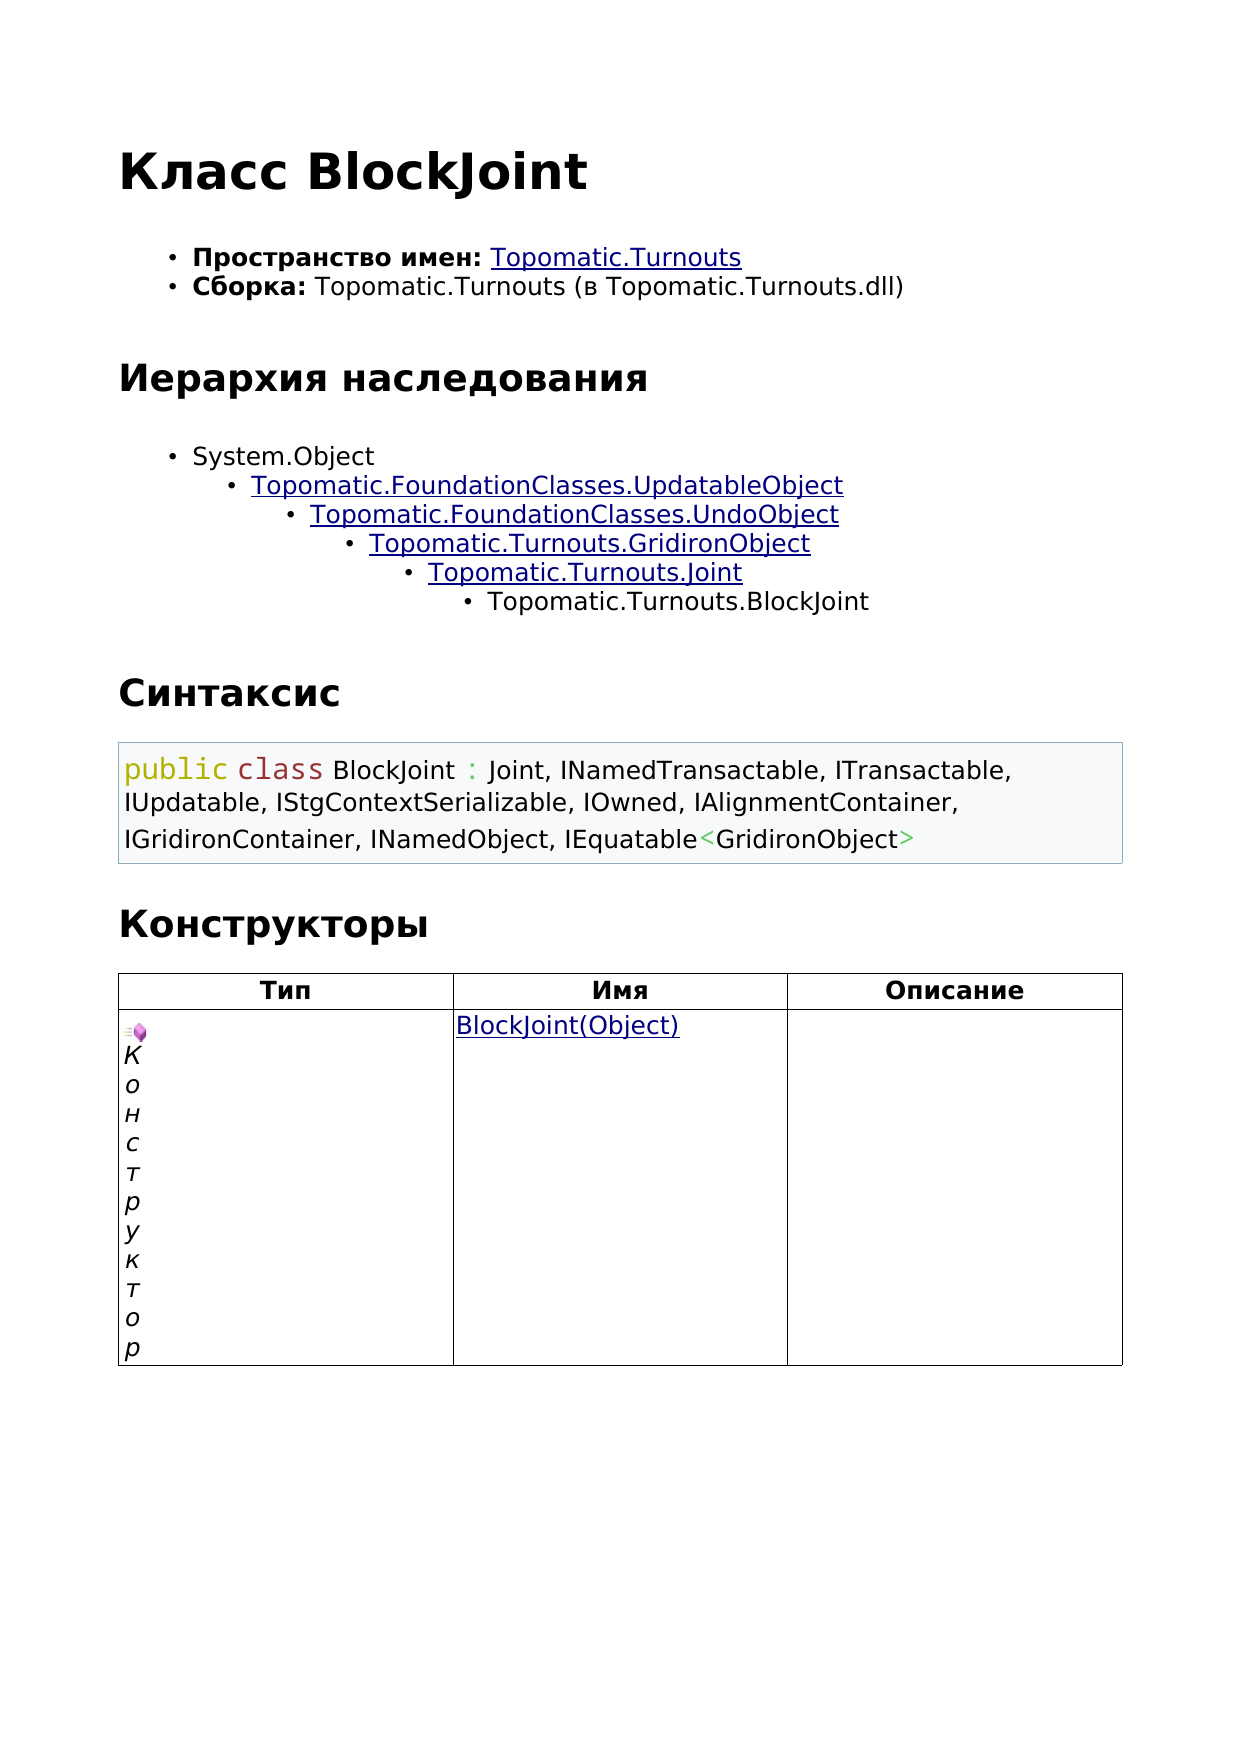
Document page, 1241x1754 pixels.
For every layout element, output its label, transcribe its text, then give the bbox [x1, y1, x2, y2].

table_header Описание [788, 974, 1122, 1008]
picture [121, 1023, 147, 1042]
subtitle Класс BlockJoint [118, 143, 1122, 201]
table_header public class BlockJoint : Joint, INamedTransactable, ITransactable, IUpdatable, IStgContextSerializable, IOwned, IAlignmentContainer, IGridironContainer, INamedObject, IEquatable<GridironObject> [119, 743, 1122, 862]
list Topomatic.Turnouts.Joint [413, 558, 1122, 588]
list Topomatic.FoundationClasses.UpdatableObject [236, 471, 1122, 500]
list Topomatic.FoundationClasses.UndoObject [295, 500, 1122, 529]
list Сборка: Topomatic.Turnouts (в Topomatic.Turnouts.dll) [177, 272, 1122, 302]
list Пространство имен: Topomatic.Turnouts [177, 243, 1122, 272]
table_header Тип [119, 974, 453, 1008]
subtitle Иерархия наследования [118, 356, 1122, 400]
table_cell [788, 1010, 1122, 1365]
list Topomatic.Turnouts.GridironObject [354, 529, 1122, 558]
list Topomatic.Turnouts.BlockJoint [472, 588, 1122, 617]
table_header Имя [454, 974, 787, 1008]
table_cell [119, 1010, 453, 1365]
table_cell BlockJoint(Object) [454, 1010, 787, 1365]
list System.Object [177, 442, 1122, 471]
subtitle Конструкторы [118, 902, 1122, 946]
subtitle Синтаксис [118, 671, 1122, 715]
